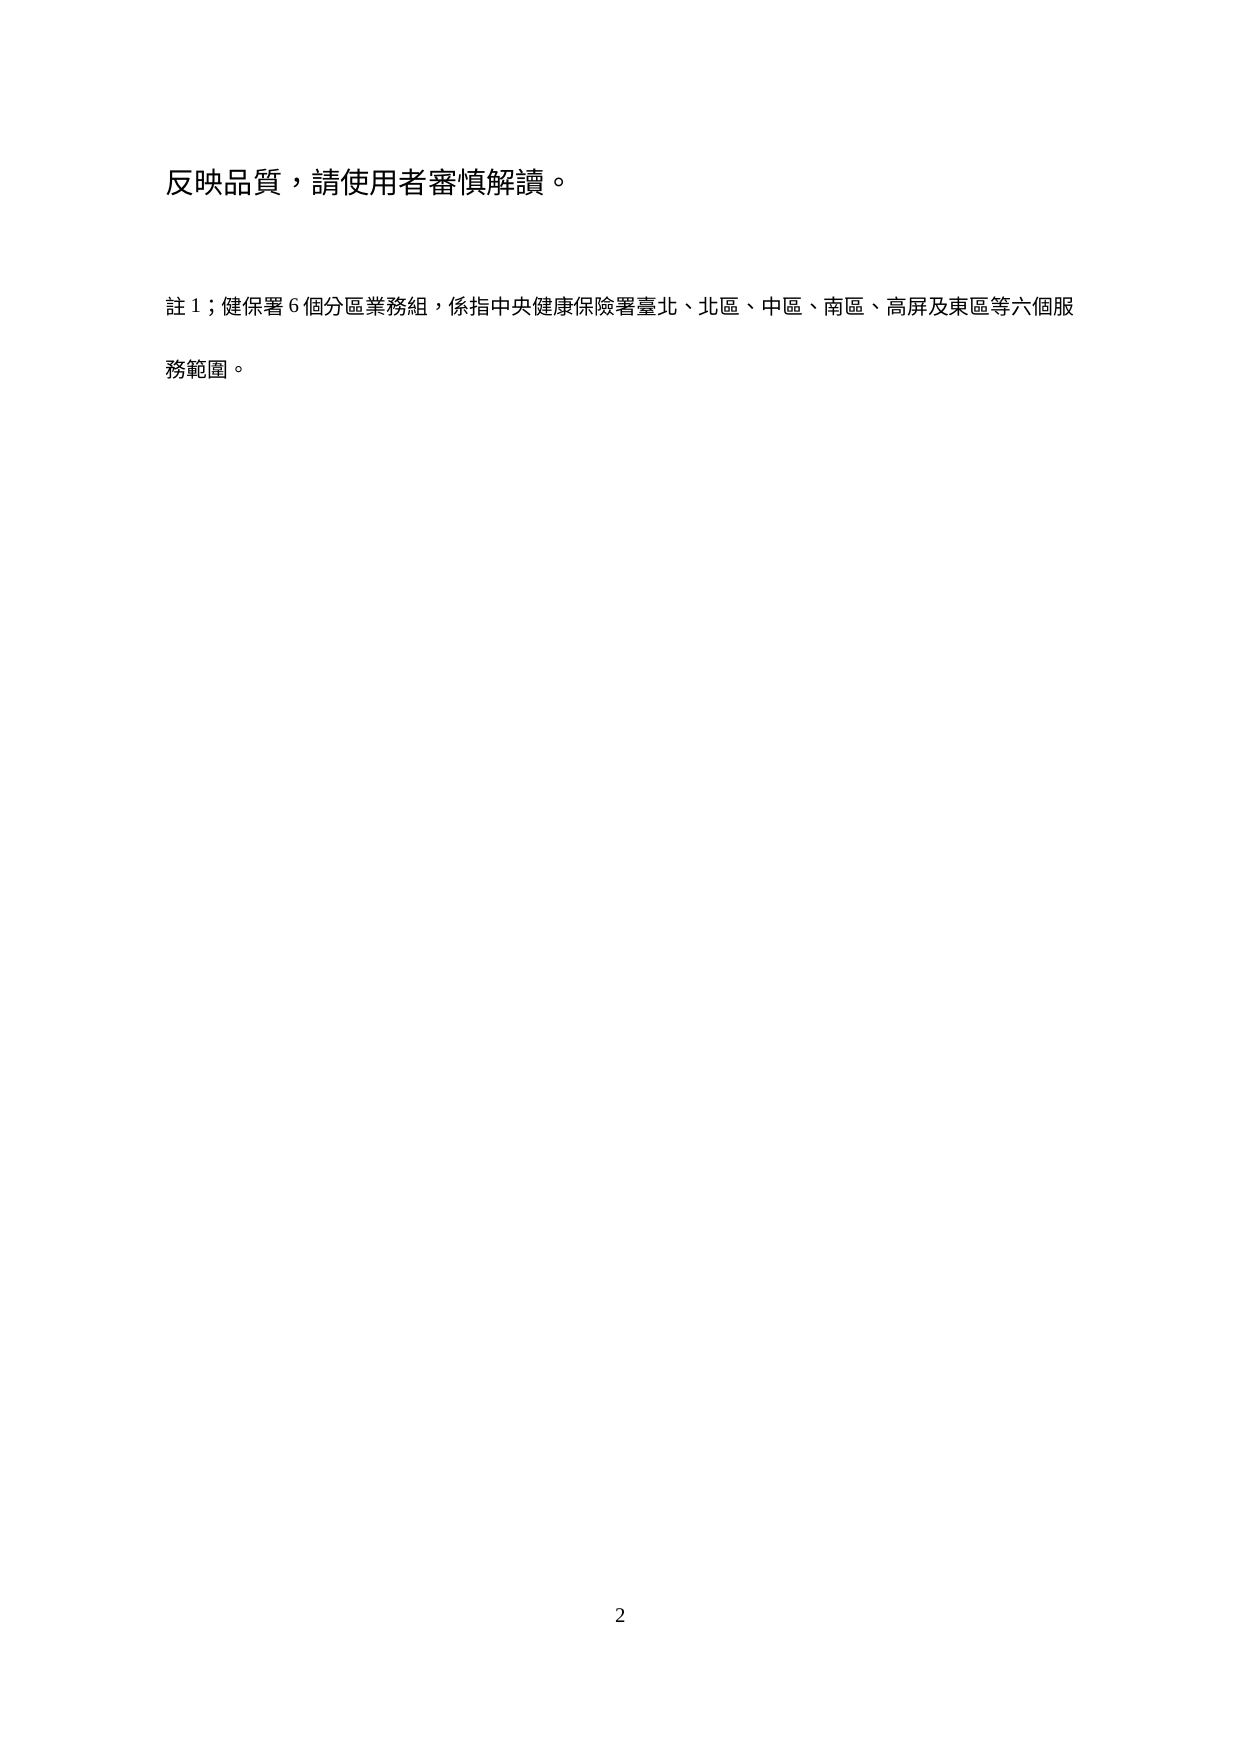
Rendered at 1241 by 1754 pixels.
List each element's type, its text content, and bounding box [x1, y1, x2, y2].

text 註1；健保署6個分區業務組，係指中央健康保險署臺北、北區、中區、南區、高屏及東區等六個服務範圍。 [165, 264, 1075, 389]
text 反映品質，請使用者審慎解讀。 [165, 139, 1068, 201]
